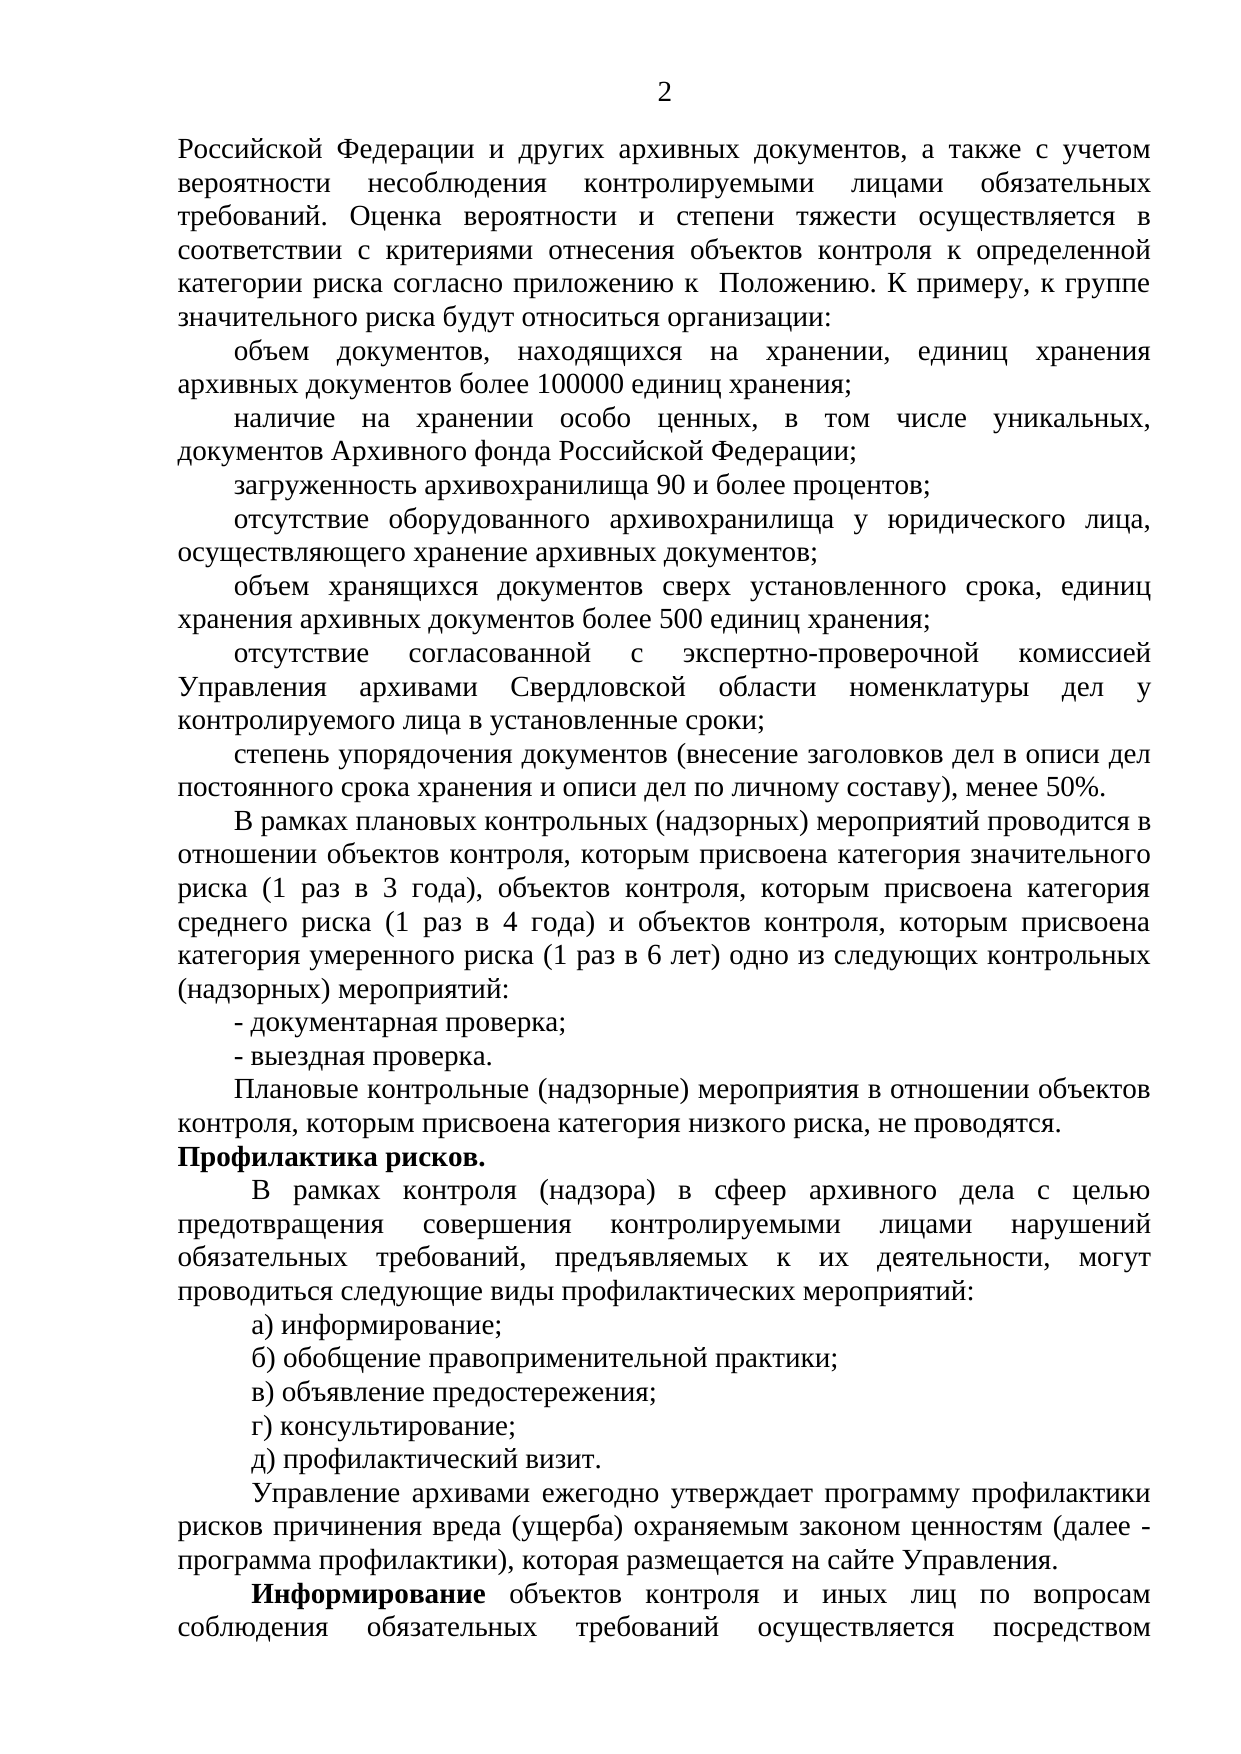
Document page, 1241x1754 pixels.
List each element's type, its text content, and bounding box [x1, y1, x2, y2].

text д) профилактический визит. [177, 1441, 1152, 1475]
text В рамках плановых контрольных (надзорных) мероприятий проводится в отношении объектов контроля, которым присвоена категория значительного риска (1 раз в 3 года), объектов контроля, которым присвоена категория среднего риска (1 раз в 4 года) и объектов контроля, которым присвоена категория умеренного риска (1 раз в 6 лет) одно из следующих контрольных (надзорных) мероприятий: [177, 803, 1152, 1004]
text отсутствие оборудованного архивохранилища у юридического лица, осуществляющего хранение архивных документов; [177, 501, 1152, 568]
text - выездная проверка. [177, 1038, 1152, 1072]
text б) обобщение правоприменительной практики; [177, 1340, 1152, 1374]
text а) информирование; [177, 1307, 1152, 1340]
text В рамках контроля (надзора) в сфеер архивного дела с целью предотвращения совершения контролируемыми лицами нарушений обязательных требований, предъявляемых к их деятельности, могут проводиться следующие виды профилактических мероприятий: [177, 1172, 1152, 1307]
text объем хранящихся документов сверх установленного срока, единиц хранения архивных документов более 500 единиц хранения; [177, 568, 1152, 635]
text Информирование объектов контроля и иных лиц по вопросам соблюдения обязательных требований осуществляется посредством [177, 1576, 1152, 1643]
text г) консультирование; [177, 1408, 1152, 1441]
text Управление архивами ежегодно утверждает программу профилактики рисков причинения вреда (ущерба) охраняемым законом ценностям (далее - программа профилактики), которая размещается на сайте Управления. [177, 1475, 1152, 1576]
text - документарная проверка; [177, 1004, 1152, 1038]
text наличие на хранении особо ценных, в том числе уникальных, документов Архивного фонда Российской Федерации; [177, 400, 1152, 467]
text Плановые контрольные (надзорные) мероприятия в отношении объектов контроля, которым присвоена категория низкого риска, не проводятся. [177, 1072, 1152, 1139]
text в) объявление предостережения; [177, 1374, 1152, 1408]
text степень упорядочения документов (внесение заголовков дел в описи дел постоянного срока хранения и описи дел по личному составу), менее 50%. [177, 736, 1152, 803]
text Профилактика рисков. [177, 1139, 1152, 1172]
text отсутствие согласованной с экспертно-проверочной комиссией Управления архивами Свердловской области номенклатуры дел у контролируемого лица в установленные сроки; [177, 635, 1152, 736]
text Российской Федерации и других архивных документов, а также с учетом вероятности несоблюдения контролируемыми лицами обязательных требований. Оценка вероятности и степени тяжести осуществляется в соответствии с критериями отнесения объектов контроля к определенной категории риска согласно приложению к Положению. К примеру, к группе значительного риска будут относиться организации: [177, 131, 1152, 333]
text объем документов, находящихся на хранении, единиц хранения архивных документов более 100000 единиц хранения; [177, 333, 1152, 400]
text загруженность архивохранилища 90 и более процентов; [177, 467, 1152, 501]
